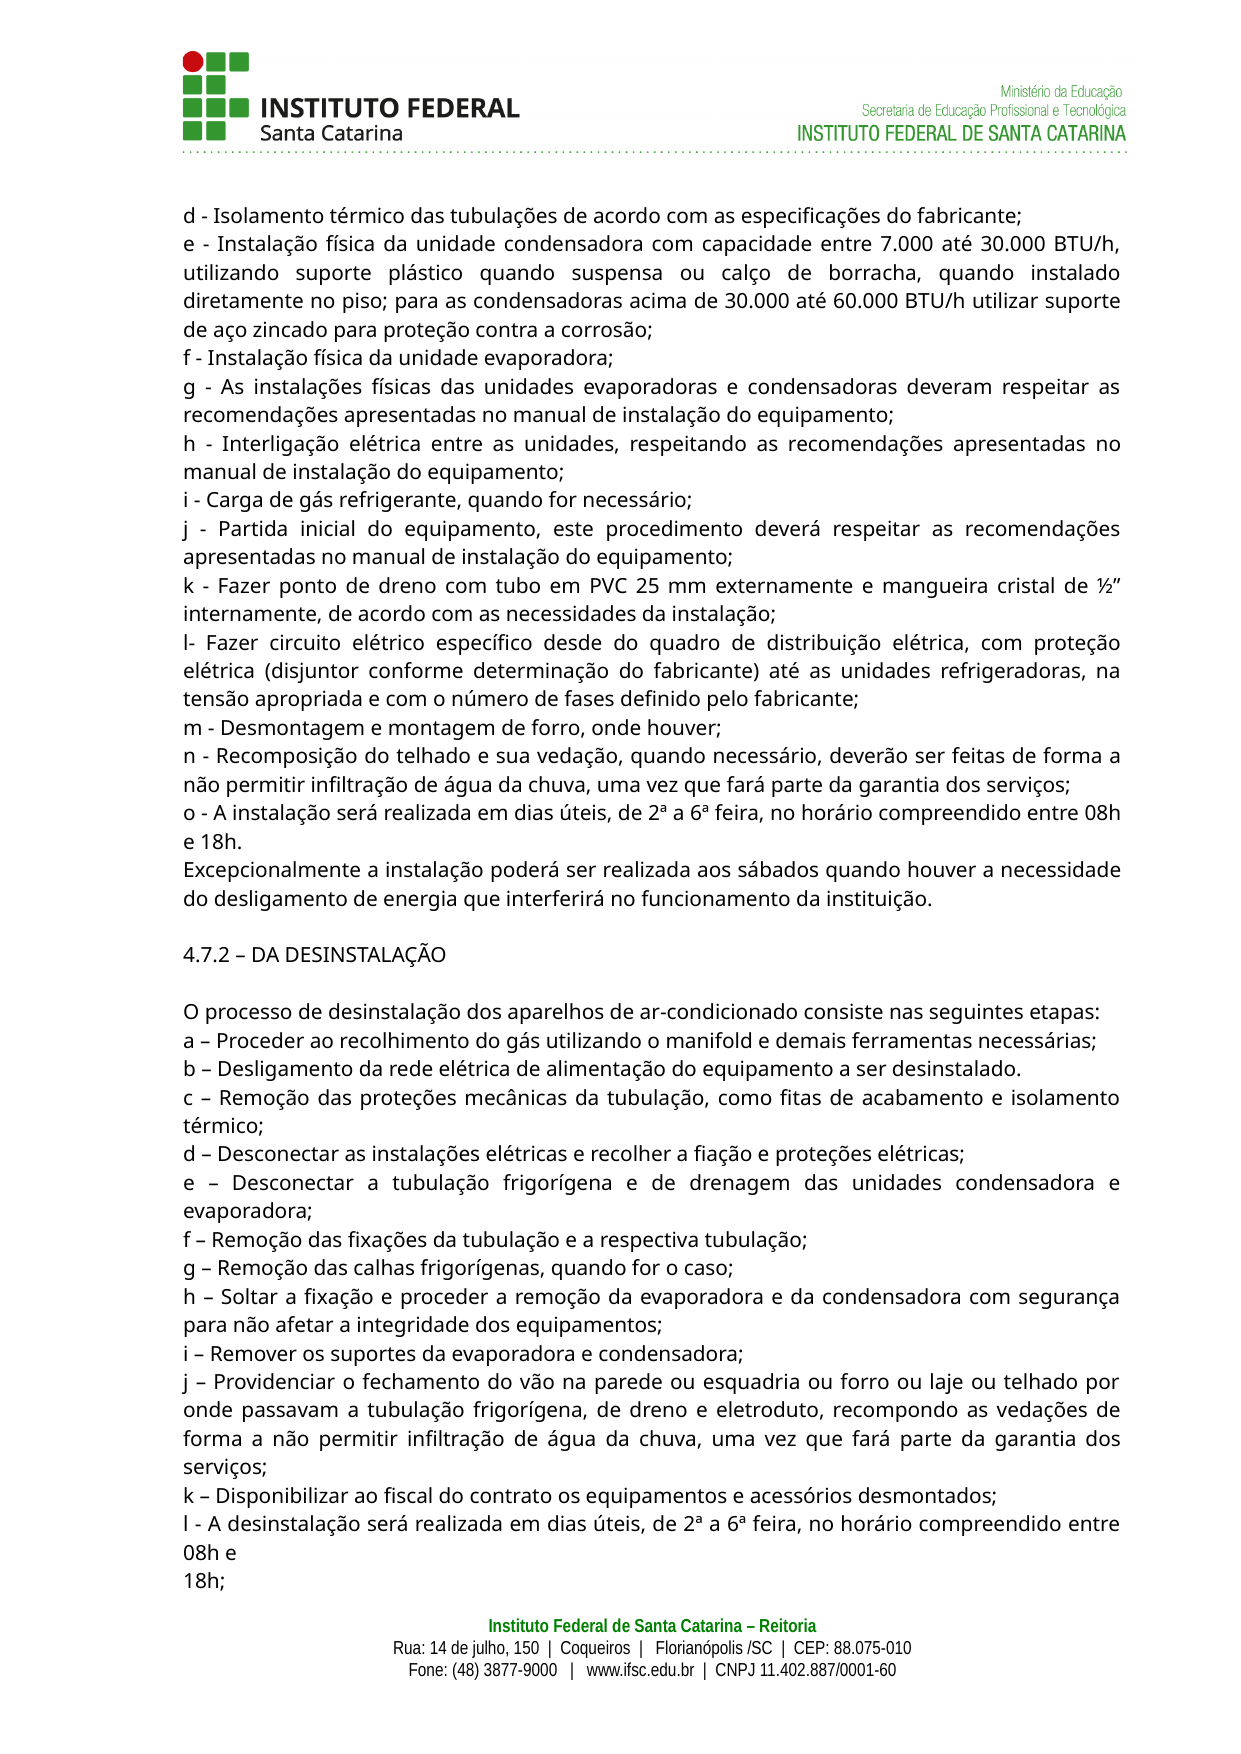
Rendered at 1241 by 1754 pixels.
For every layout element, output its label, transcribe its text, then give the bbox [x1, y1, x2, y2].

text o - A instalação será realizada em dias úteis, de 2ª a 6ª feira, no horário compreendido entre 08h e 18h. [183, 798, 1122, 855]
text i – Remover os suportes da evaporadora e condensadora; [183, 1339, 1122, 1367]
text 4.7.2 – DA DESINSTALAÇÃO [183, 941, 1122, 969]
text g - As instalações físicas das unidades evaporadoras e condensadoras deveram respeitar as recomendações apresentadas no manual de instalação do equipamento; [183, 372, 1122, 429]
text m - Desmontagem e montagem de forro, onde houver; [183, 713, 1122, 741]
text k – Disponibilizar ao fiscal do contrato os equipamentos e acessórios desmontados; [183, 1481, 1122, 1509]
text a – Proceder ao recolhimento do gás utilizando o manifold e demais ferramentas necessárias; [183, 1026, 1122, 1054]
text h - Interligação elétrica entre as unidades, respeitando as recomendações apresentadas no manual de instalação do equipamento; [183, 429, 1122, 486]
text g – Remoção das calhas frigorígenas, quando for o caso; [183, 1253, 1122, 1282]
text f - Instalação física da unidade evaporadora; [183, 343, 1122, 372]
text j – Providenciar o fechamento do vão na parede ou esquadria ou forro ou laje ou telhado por onde passavam a tubulação frigorígena, de dreno e eletroduto, recompondo as vedações de forma a não permitir infiltração de água da chuva, uma vez que fará parte da garantia dos serviços; [183, 1367, 1122, 1481]
picture [182, 51, 1131, 153]
text d – Desconectar as instalações elétricas e recolher a fiação e proteções elétricas; [183, 1139, 1122, 1168]
text j - Partida inicial do equipamento, este procedimento deverá respeitar as recomendações apresentadas no manual de instalação do equipamento; [183, 514, 1122, 571]
text k - Fazer ponto de dreno com tubo em PVC 25 mm externamente e mangueira cristal de ½” internamente, de acordo com as necessidades da instalação; [183, 571, 1122, 628]
text e – Desconectar a tubulação frigorígena e de drenagem das unidades condensadora e evaporadora; [183, 1168, 1122, 1225]
text l- Fazer circuito elétrico específico desde do quadro de distribuição elétrica, com proteção elétrica (disjuntor conforme determinação do fabricante) até as unidades refrigeradoras, na tensão apropriada e com o número de fases definido pelo fabricante; [183, 628, 1122, 713]
text l - A desinstalação será realizada em dias úteis, de 2ª a 6ª feira, no horário compreendido entre 08h e [183, 1509, 1122, 1566]
text c – Remoção das proteções mecânicas da tubulação, como fitas de acabamento e isolamento térmico; [183, 1083, 1122, 1139]
text e - Instalação física da unidade condensadora com capacidade entre 7.000 até 30.000 BTU/h, utilizando suporte plástico quando suspensa ou calço de borracha, quando instalado diretamente no piso; para as condensadoras acima de 30.000 até 60.000 BTU/h utilizar suporte de aço zincado para proteção contra a corrosão; [183, 229, 1122, 343]
text d - Isolamento térmico das tubulações de acordo com as especificações do fabricante; [183, 201, 1122, 229]
text h – Soltar a fixação e proceder a remoção da evaporadora e da condensadora com segurança para não afetar a integridade dos equipamentos; [183, 1282, 1122, 1339]
text Excepcionalmente a instalação poderá ser realizada aos sábados quando houver a necessidade do desligamento de energia que interferirá no funcionamento da instituição. [183, 855, 1122, 912]
text n - Recomposição do telhado e sua vedação, quando necessário, deverão ser feitas de forma a não permitir infiltração de água da chuva, uma vez que fará parte da garantia dos serviços; [183, 741, 1122, 798]
text O processo de desinstalação dos aparelhos de ar-condicionado consiste nas seguintes etapas: [183, 997, 1122, 1026]
text f – Remoção das fixações da tubulação e a respectiva tubulação; [183, 1225, 1122, 1253]
text b – Desligamento da rede elétrica de alimentação do equipamento a ser desinstalado. [183, 1054, 1122, 1083]
text 18h; [183, 1566, 1122, 1594]
text i - Carga de gás refrigerante, quando for necessário; [183, 486, 1122, 514]
